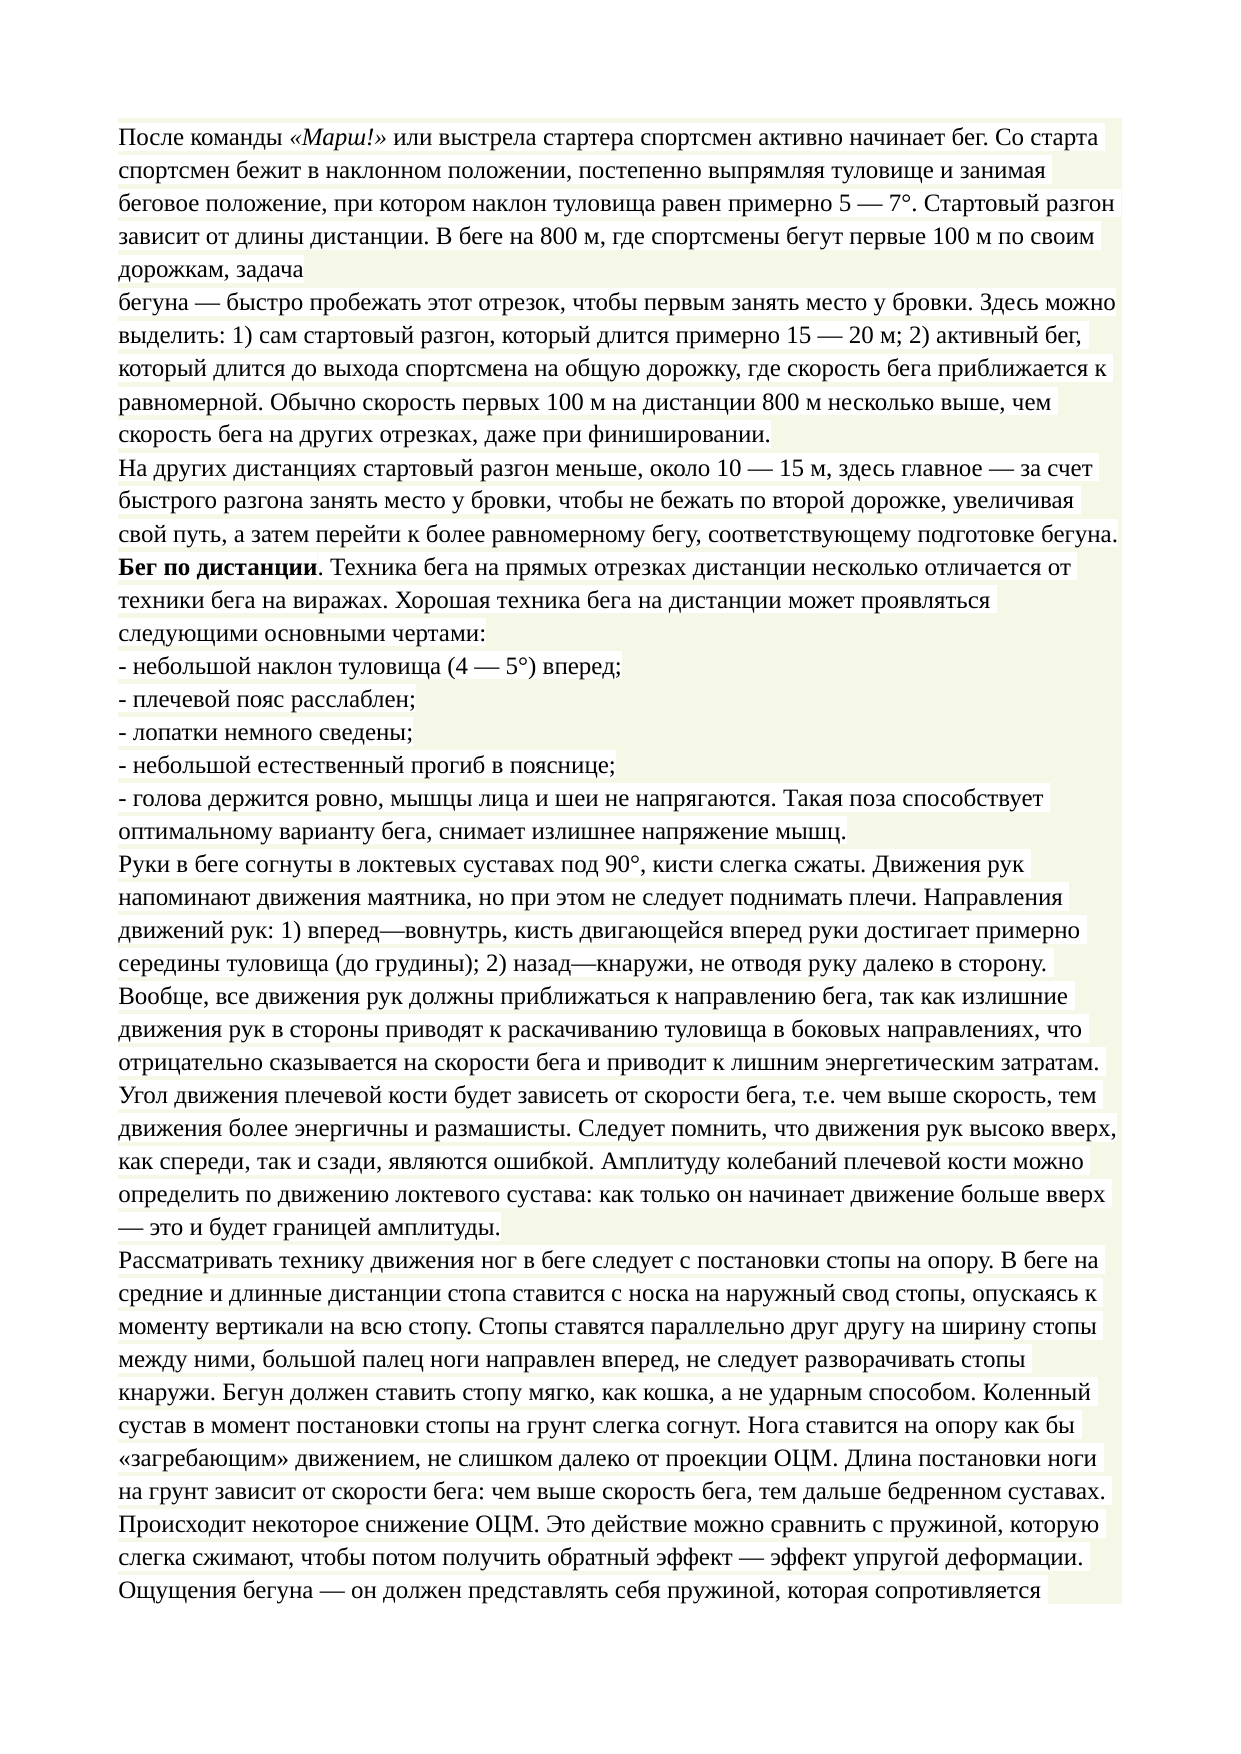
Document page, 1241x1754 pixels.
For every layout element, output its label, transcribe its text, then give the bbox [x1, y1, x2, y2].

text После команды «Марш!» или выстрела стартера спортсмен активно начинает бег. Со старта спортсмен бежит в наклонном положении, постепенно выпрямляя туловище и занимая беговое положение, при котором наклон туловища равен примерно 5 — 7°. Стартовый разгон зависит от длины дистанции. В беге на 800 м, где спортсмены бегут первые 100 м по своим дорожкам, задача бегуна — быстро пробежать этот отрезок, чтобы первым занять место у бровки. Здесь можно выделить: 1) сам стартовый разгон, который длится примерно 15 — 20 м; 2) активный бег, который длится до выхода спортсмена на общую дорожку, где скорость бега приближается к равномерной. Обычно скорость первых 100 м на дистанции 800 м несколько выше, чем скорость бега на других отрезках, даже при финишировании. [118, 118, 1122, 448]
text Рассматривать технику движения ног в беге следует с постановки стопы на опору. В беге на средние и длинные дистанции стопа ставится с носка на наружный свод стопы, опускаясь к моменту вертикали на всю стопу. Стопы ставятся параллельно друг другу на ширину стопы между ними, большой палец ноги направлен вперед, не следует разворачивать стопы кнаружи. Бегун должен ставить стопу мягко, как кошка, а не ударным способом. Коленный сустав в момент постановки стопы на грунт слегка согнут. Нога ставится на опору как бы «загребающим» движением, не слишком далеко от проекции ОЦМ. Длина постановки ноги на грунт зависит от скорости бега: чем выше скорость бега, тем дальше бедренном суставах. Происходит некоторое снижение ОЦМ. Это действие можно сравнить с пружиной, которую слегка сжимают, чтобы потом получить обратный эффект — эффект упругой деформации. Ощущения бегуна — он должен представлять себя пружиной, которая сопротивляется [118, 1241, 1122, 1604]
text На других дистанциях стартовый разгон меньше, около 10 — 15 м, здесь главное — за счет быстрого разгона занять место у бровки, чтобы не бежать по второй дорожке, увеличивая свой путь, а затем перейти к более равномерному бегу, соответствующему подготовке бегуна. Бег по дистанции. Техника бега на прямых отрезках дистанции несколько отличается от техники бега на виражах. Хорошая техника бега на дистанции может проявляться следующими основными чертами: - небольшой наклон туловища (4 — 5°) вперед; - плечевой пояс расслаблен; - лопатки немного сведены; - небольшой естественный прогиб в пояснице; - голова держится ровно, мышцы лица и шеи не напрягаются. Такая поза способствует оптимальному варианту бега, снимает излишнее напряжение мышц. Руки в беге согнуты в локтевых суставах под 90°, кисти слегка сжаты. Движения рук напоминают движения маятника, но при этом не следует поднимать плечи. Направления движений рук: 1) вперед—вовнутрь, кисть двигающейся вперед руки достигает примерно середины туловища (до грудины); 2) назад—кнаружи, не отводя руку далеко в сторону. Вообще, все движения рук должны приближаться к направлению бега, так как излишние движения рук в стороны приводят к раскачиванию туловища в боковых направлениях, что отрицательно сказывается на скорости бега и приводит к лишним энергетическим затратам. Угол движения плечевой кости будет зависеть от скорости бега, т.е. чем выше скорость, тем движения более энергичны и размашисты. Следует помнить, что движения рук высоко вверх, как спереди, так и сзади, являются ошибкой. Амплитуду колебаний плечевой кости можно определить по движению локтевого сустава: как только он начинает движение больше вверх — это и будет границей амплитуды. [118, 448, 1122, 1241]
